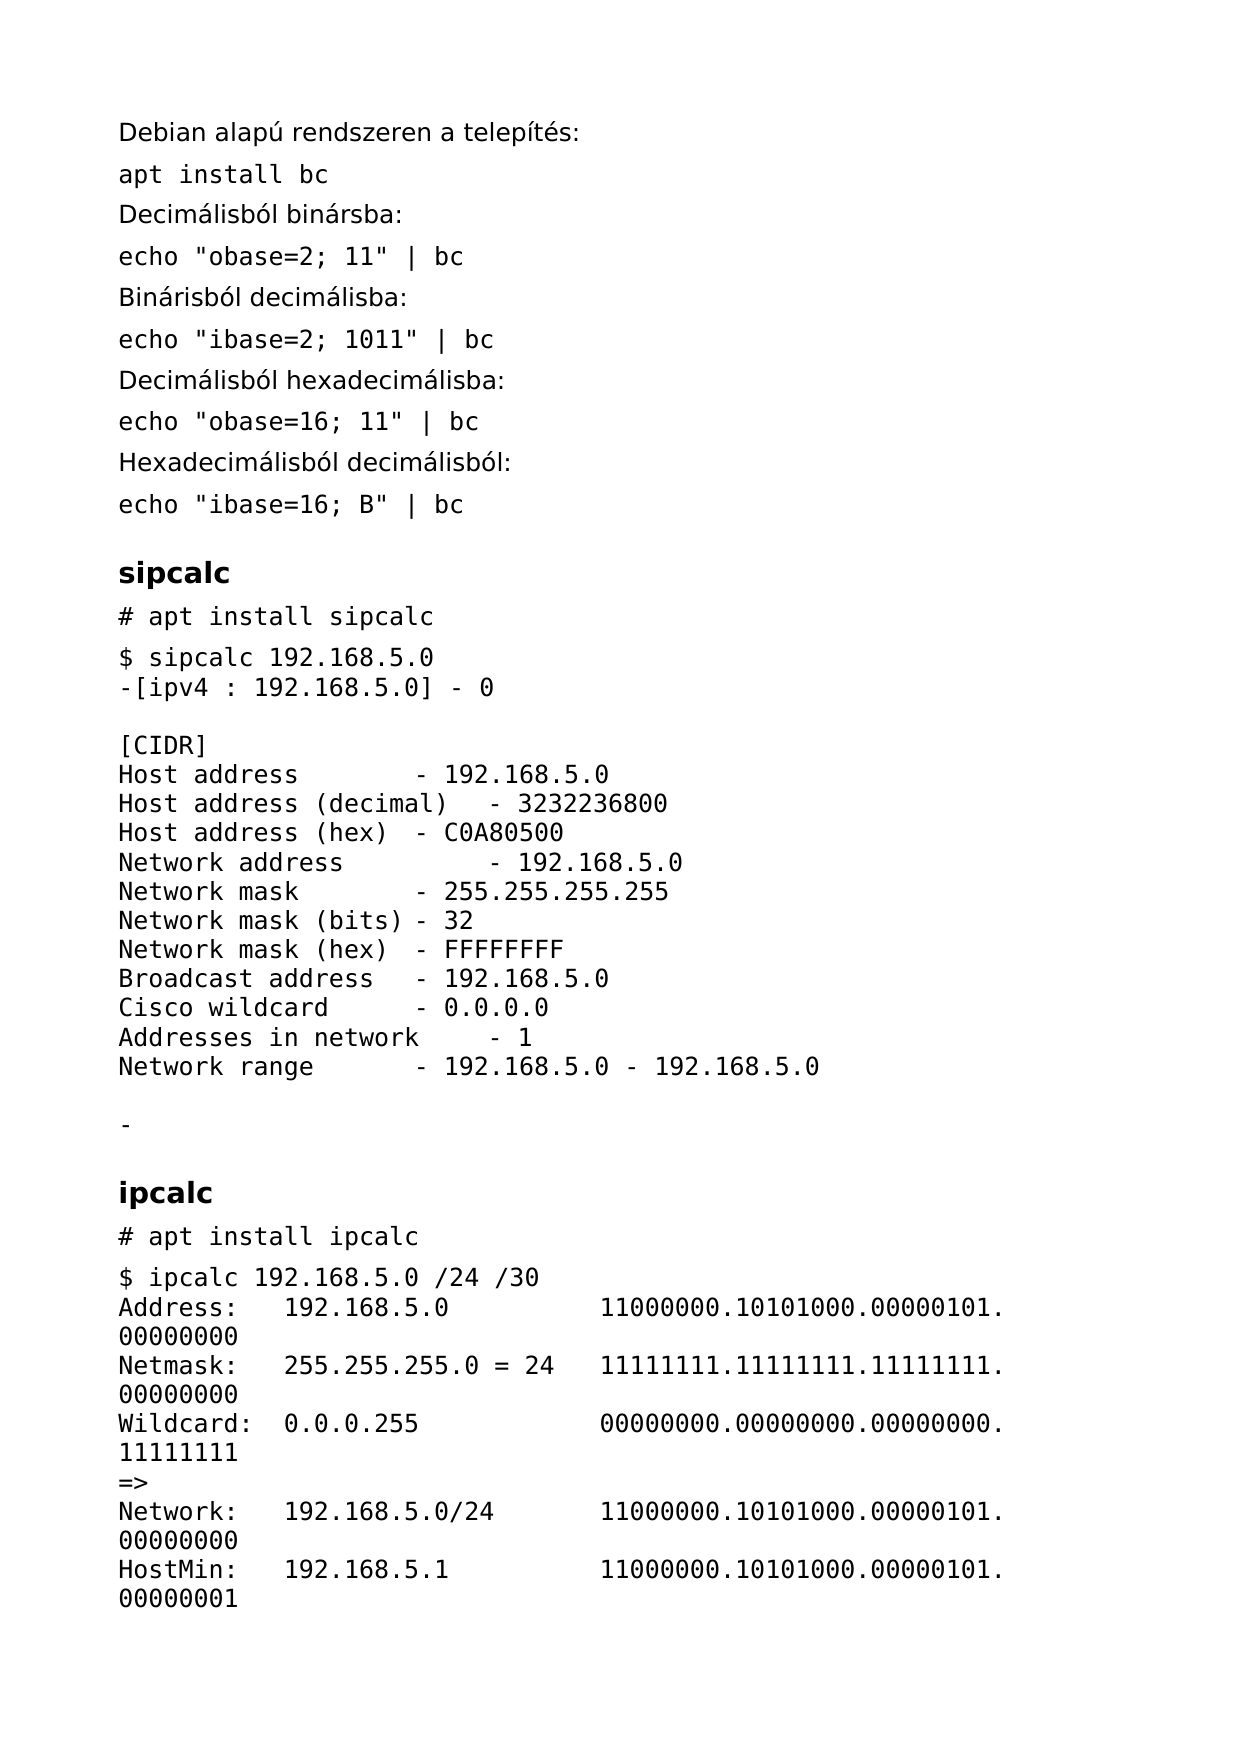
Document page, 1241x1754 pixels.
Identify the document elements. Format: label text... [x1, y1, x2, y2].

text Decimálisból binársba: [118, 201, 1122, 230]
subtitle ipcalc [118, 1176, 1122, 1210]
text Binárisból decimálisba: [118, 283, 1122, 312]
text $ ipcalc 192.168.5.0 /24 /30 Address: 192.168.5.0 11000000.10101000.00000101. 00000000 Netmask: 255.255.255.0 = 24 11111111.11111111.11111111. 00000000 Wildcard: 0.0.0.255 00000000.00000000.00000000. 11111111 => Network: 192.168.5.0/24 11000000.10101000.00000101. 00000000 HostMin: 192.168.5.1 11000000.10101000.00000101. 00000001 [118, 1263, 1122, 1613]
text Hexadecimálisból decimálisból: [118, 448, 1122, 478]
text # apt install sipcalc [118, 603, 1122, 632]
subtitle sipcalc [118, 556, 1122, 590]
text echo "ibase=2; 1011" | bc [118, 325, 1122, 354]
text Debian alapú rendszeren a telepítés: [118, 118, 1122, 147]
text echo "obase=16; 11" | bc [118, 408, 1122, 437]
text apt install bc [118, 160, 1122, 189]
text echo "ibase=16; B" | bc [118, 490, 1122, 519]
text $ sipcalc 192.168.5.0 -[ipv4 : 192.168.5.0] - 0 [CIDR] Host address - 192.168.5.0 Host address (decimal) - 3232236800 Host address (hex) - C0A80500 Network address - 192.168.5.0 Network mask - 255.255.255.255 Network mask (bits) - 32 Network mask (hex) - FFFFFFFF Broadcast address - 192.168.5.0 Cisco wildcard - 0.0.0.0 Addresses in network - 1 Network range - 192.168.5.0 - 192.168.5.0 - [118, 643, 1122, 1139]
text echo "obase=2; 11" | bc [118, 242, 1122, 272]
text Decimálisból hexadecimálisba: [118, 366, 1122, 395]
text # apt install ipcalc [118, 1223, 1122, 1252]
